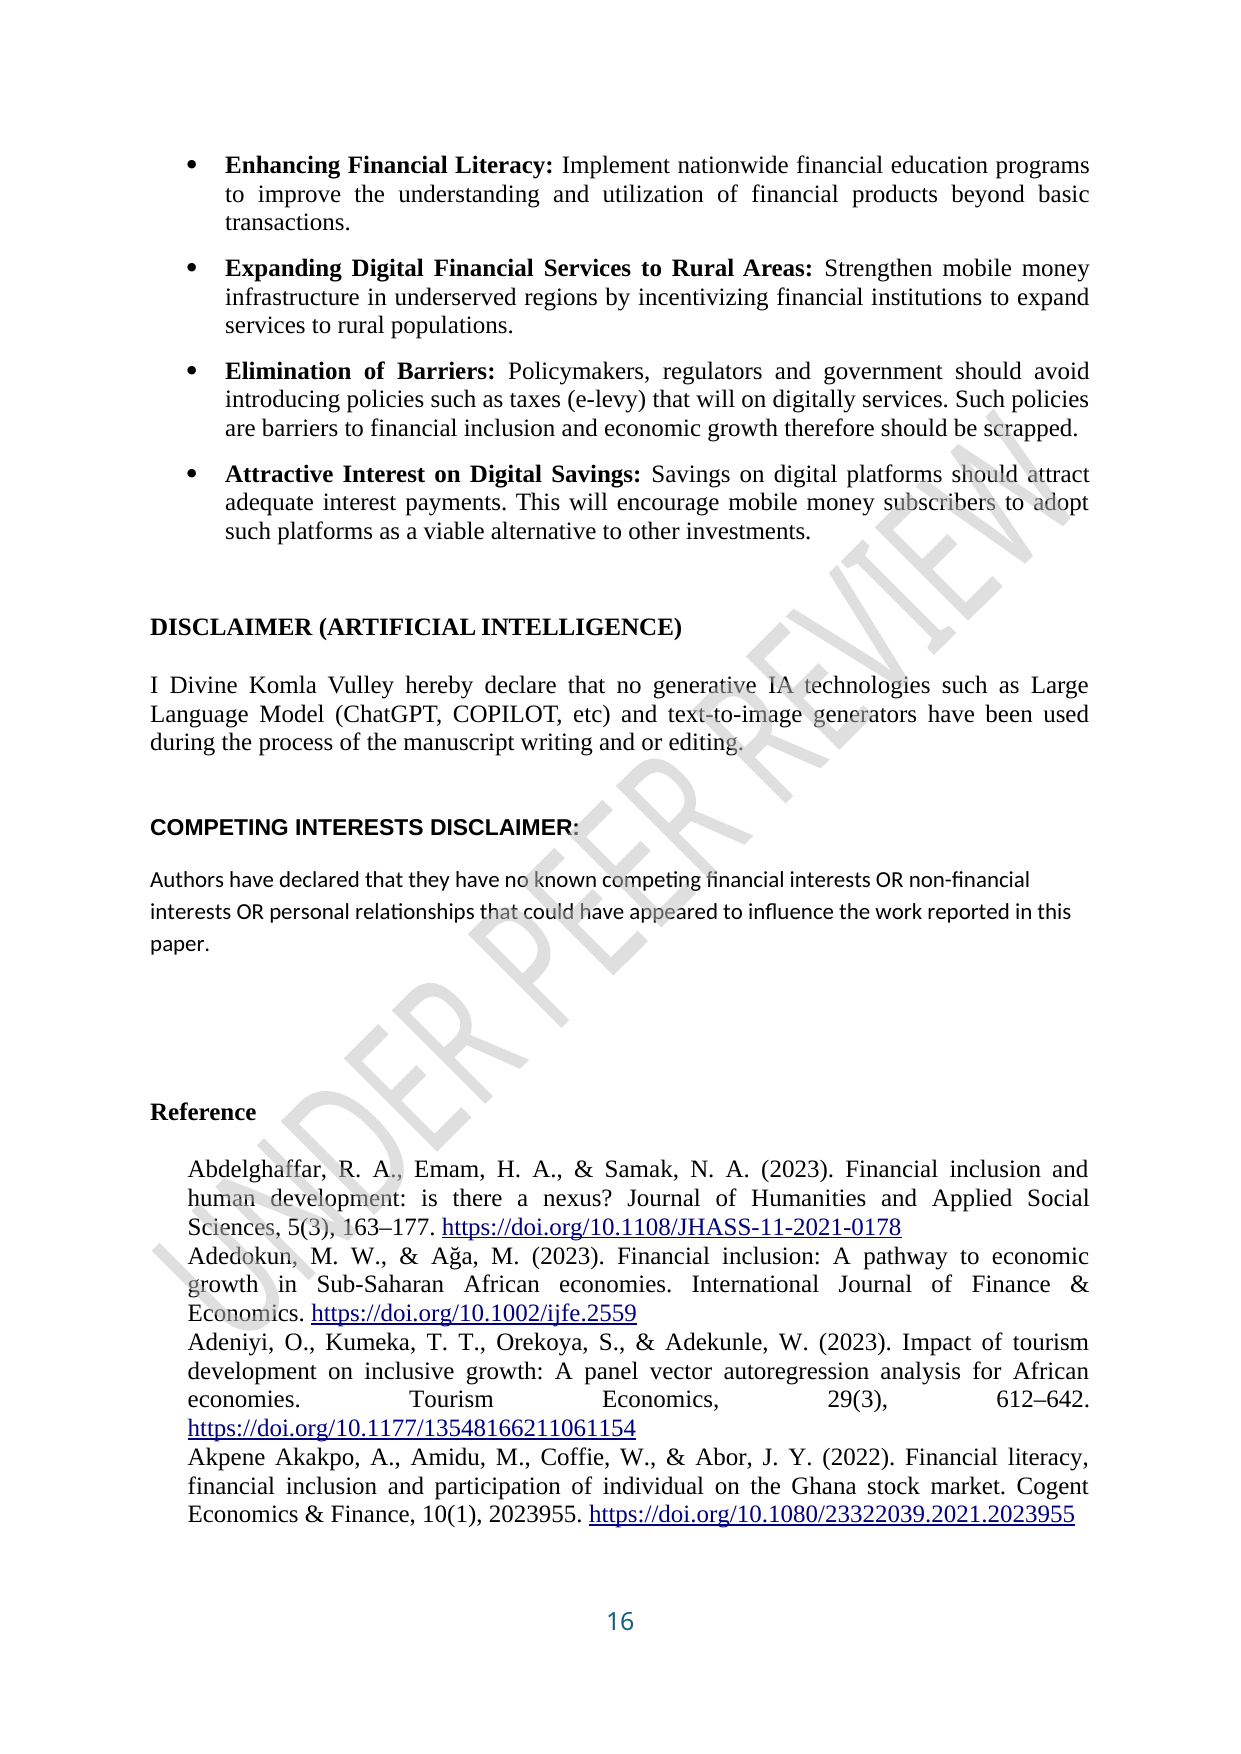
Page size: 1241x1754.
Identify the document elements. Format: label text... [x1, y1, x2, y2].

text DISCLAIMER (ARTIFICIAL INTELLIGENCE) [150, 612, 823, 641]
text Adedokun, M. W., & Ağa, M. (2023). Financial inclusion: A pathway to economic growth in Sub‐Saharan African economies. International Journal of Finance & Economics. https://doi.org/10.1002/ijfe.2559 [238, 1241, 1090, 1327]
list Elimination of Barriers: Policymakers, regulators and government should avoid introducing policies such as taxes (e-levy) that will on digitally services. Such policies are barriers to financial inclusion and economic growth therefore should be scrapped. [187, 356, 1090, 442]
text [402, 1097, 1090, 1126]
text [351, 1097, 410, 1126]
subtitle [680, 822, 731, 840]
text [300, 1105, 366, 1126]
text Authors have declared that they have no known competing financial interests OR non-financial interests OR personal relationships that could have appeared to influence the work reported in this paper. [539, 865, 1090, 957]
subtitle [706, 814, 1090, 840]
list Enhancing Financial Literacy: Implement nationwide financial education programs to improve the understanding and utilization of financial products beyond basic transactions. [187, 150, 1090, 236]
text Authors have declared that they have no known competing financial interests OR non-financial interests OR personal relationships that could have appeared to influence the work reported in this paper. [150, 865, 593, 957]
text [923, 612, 1090, 641]
text Reference [150, 1097, 304, 1126]
text Abdelghaffar, R. A., Emam, H. A., & Samak, N. A. (2023). Financial inclusion and human development: is there a nexus? Journal of Humanities and Applied Social Sciences, 5(3), 163–177. https://doi.org/10.1108/JHASS-11-2021-0178 [187, 1154, 331, 1241]
list Attractive Interest on Digital Savings: Savings on digital platforms should attract adequate interest payments. This will encourage mobile money subscribers to adopt such platforms as a viable alternative to other investments. [187, 459, 1010, 545]
text [801, 612, 870, 641]
subtitle [587, 814, 668, 840]
subtitle COMPETING INTERESTS DISCLAIMER: [150, 814, 587, 840]
text Adedokun, M. W., & Ağa, M. (2023). Financial inclusion: A pathway to economic growth in Sub‐Saharan African economies. International Journal of Finance & Economics. https://doi.org/10.1002/ijfe.2559 [187, 1241, 266, 1317]
text Adeniyi, O., Kumeka, T. T., Orekoya, S., & Adekunle, W. (2023). Impact of tourism development on inclusive growth: A panel vector autoregression analysis for African economies. Tourism Economics, 29(3), 612–642. https://doi.org/10.1177/13548166211061154 [187, 1327, 1090, 1442]
text Akpene Akakpo, A., Amidu, M., Coffie, W., & Abor, J. Y. (2022). Financial literacy, financial inclusion and participation of individual on the Ghana stock market. Cogent Economics & Finance, 10(1), 2023955. https://doi.org/10.1080/23322039.2021.2023955 [187, 1442, 1090, 1528]
text Abdelghaffar, R. A., Emam, H. A., & Samak, N. A. (2023). Financial inclusion and human development: is there a nexus? Journal of Humanities and Applied Social Sciences, 5(3), 163–177. https://doi.org/10.1108/JHASS-11-2021-0178 [281, 1154, 1090, 1241]
list Expanding Digital Financial Services to Rural Areas: Strengthen mobile money infrastructure in underserved regions by incentivizing financial institutions to expand services to rural populations. [187, 253, 1090, 339]
text I Divine Komla Vulley hereby declare that no generative IA technologies such as Large Language Model (ChatGPT, COPILOT, etc) and text-to-image generators have been used during the process of the manuscript writing and or editing. [150, 670, 1090, 756]
text [868, 612, 931, 641]
list Attractive Interest on Digital Savings: Savings on digital platforms should attract adequate interest payments. This will encourage mobile money subscribers to adopt such platforms as a viable alternative to other investments. [983, 459, 1090, 545]
